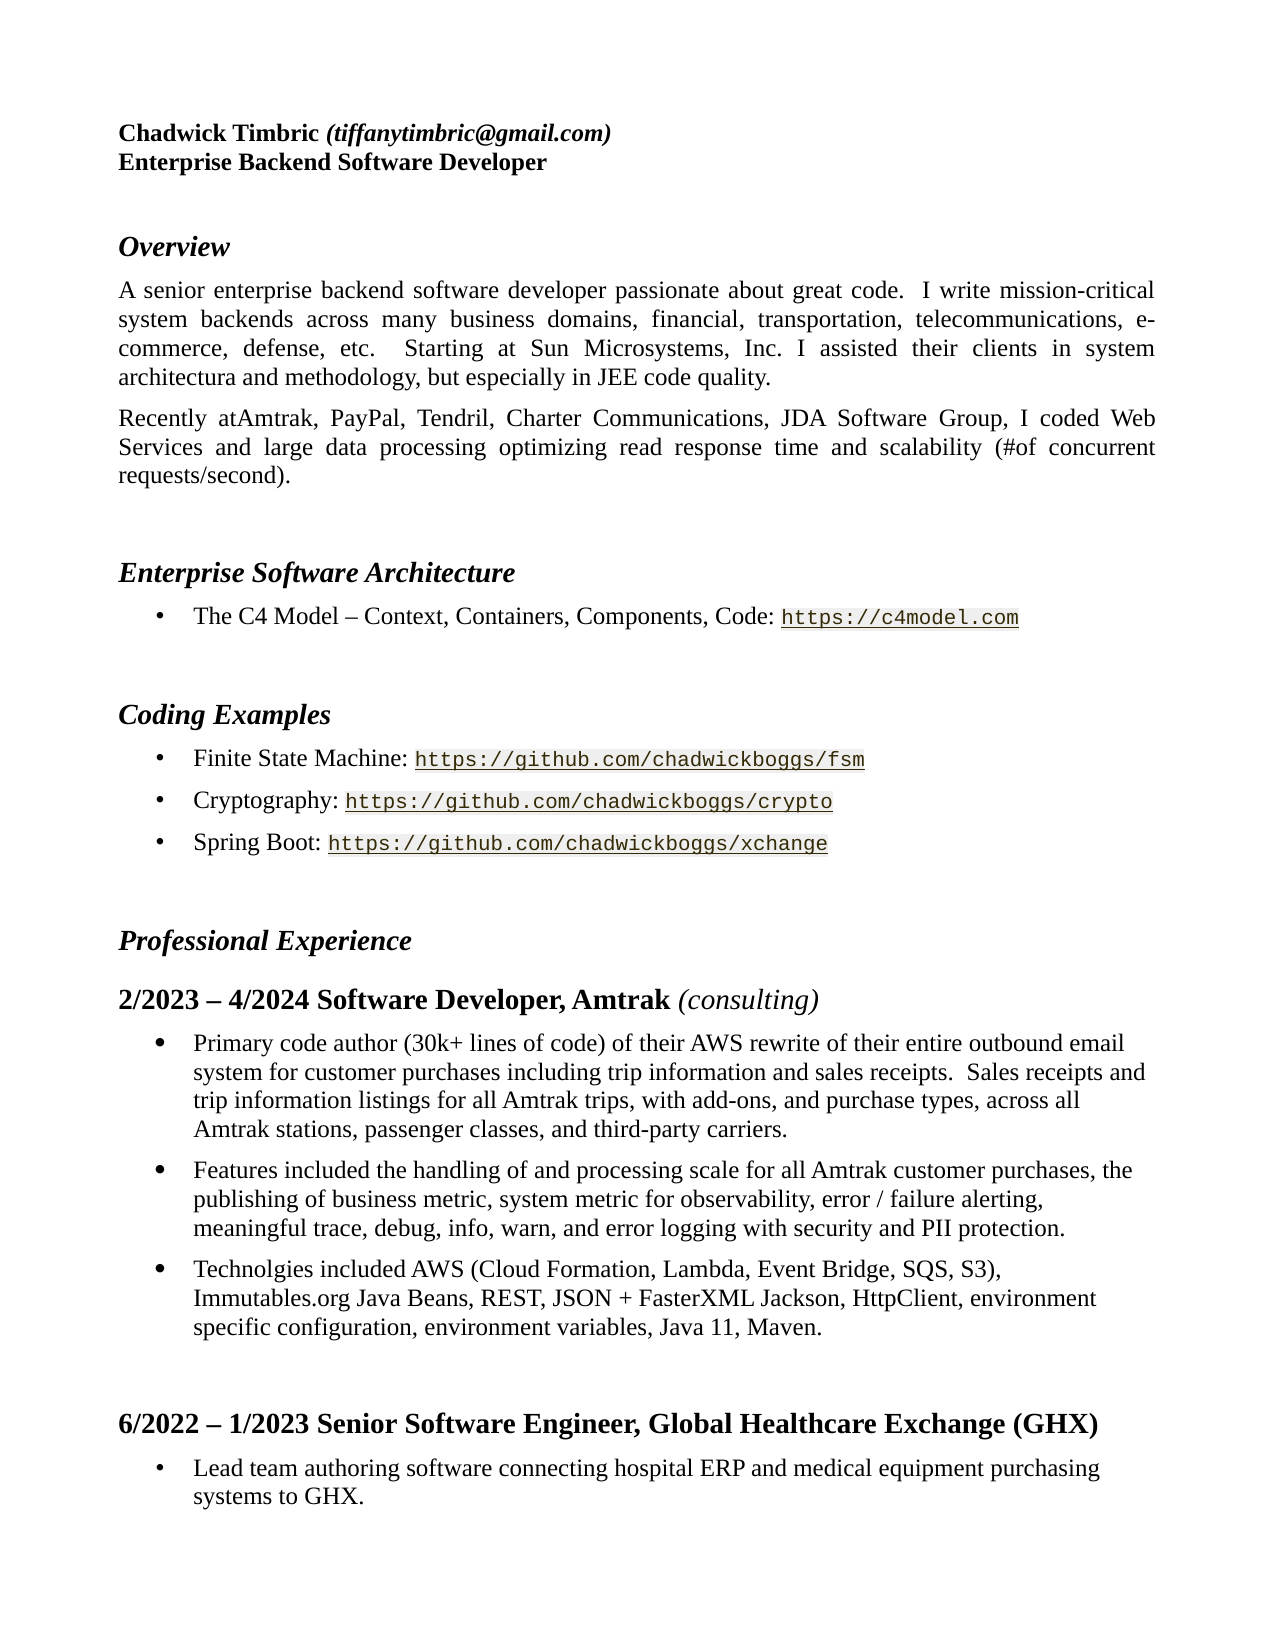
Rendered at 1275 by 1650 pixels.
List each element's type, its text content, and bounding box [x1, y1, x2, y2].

list Cryptography: https://github.com/chadwickboggs/crypto [156, 785, 1157, 815]
subtitle Overview [118, 229, 1157, 263]
subtitle Coding Examples [118, 697, 1157, 731]
list The C4 Model – Context, Containers, Components, Code: https://c4model.com [156, 601, 1157, 631]
text Recently atAmtrak, PayPal, Tendril, Charter Communications, JDA Software Group, I coded Web Services and large data processing optimizing read response time and scalability (#of concurrent requests/second). [118, 403, 1157, 489]
subtitle Chadwick Timbric (tiffanytimbric@gmail.com) [118, 118, 1157, 147]
list Finite State Machine: https://github.com/chadwickboggs/fsm [156, 743, 1157, 773]
list Lead team authoring software connecting hospital ERP and medical equipment purchasing systems to GHX. [156, 1453, 1157, 1510]
list Technolgies included AWS (Cloud Formation, Lambda, Event Bridge, SQS, S3), Immutables.org Java Beans, REST, JSON + FasterXML Jackson, HttpClient, environment specific configuration, environment variables, Java 11, Maven. [156, 1254, 1157, 1340]
subtitle 6/2022 – 1/2023 Senior Software Engineer, Global Healthcare Exchange (GHX) [118, 1407, 1157, 1440]
subtitle Enterprise Backend Software Developer [118, 147, 1157, 176]
list Primary code author (30k+ lines of code) of their AWS rewrite of their entire outbound email system for customer purchases including trip information and sales receipts. Sales receipts and trip information listings for all Amtrak trips, with add-ons, and purchase types, across all Amtrak stations, passenger classes, and third-party carriers. [156, 1028, 1157, 1143]
list Spring Boot: https://github.com/chadwickboggs/xchange [156, 827, 1157, 857]
text A senior enterprise backend software developer passionate about great code. I write mission-critical system backends across many business domains, financial, transportation, telecommunications, e-commerce, defense, etc. Starting at Sun Microsystems, Inc. I assisted their clients in system architectura and methodology, but especially in JEE code quality. [118, 275, 1157, 390]
subtitle Professional Experience [118, 923, 1157, 957]
list Features included the handling of and processing scale for all Amtrak customer purchases, the publishing of business metric, system metric for observability, error / failure alerting, meaningful trace, debug, info, warn, and error logging with security and PII protection. [156, 1155, 1157, 1242]
subtitle 2/2023 – 4/2024 Software Developer, Amtrak (consulting) [118, 982, 1157, 1015]
subtitle Enterprise Software Architecture [118, 555, 1157, 589]
